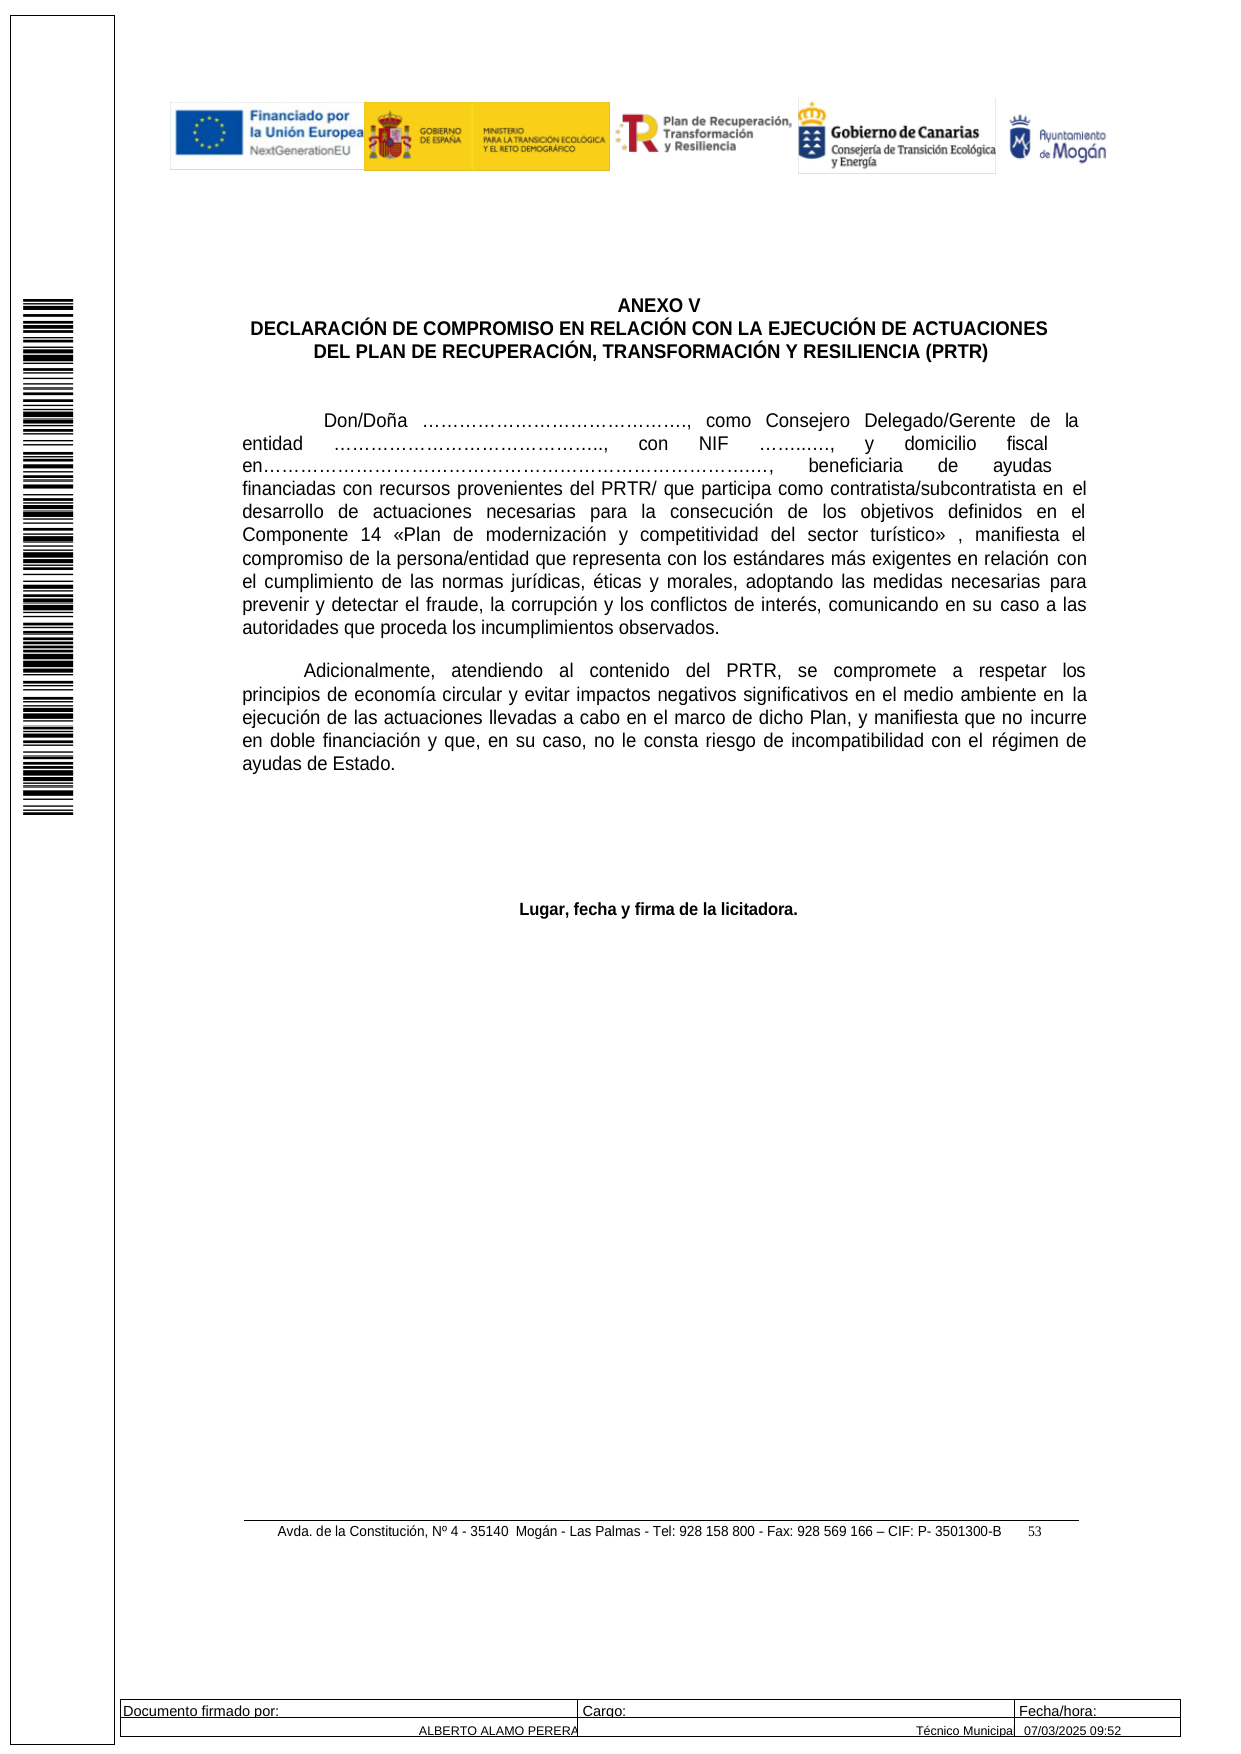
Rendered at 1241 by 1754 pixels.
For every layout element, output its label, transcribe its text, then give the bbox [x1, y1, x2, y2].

text Adicionalmente, atendiendo al contenido del PRTR, se compromete a respetar los principios de economía circular y evitar impactos negativos significativos en el medio ambiente en la ejecución de las actuaciones llevadas a cabo en el marco de dicho Plan, y manifiesta que no incurre en doble financiación y que, en su caso, no le consta riesgo de incompatibilidad con el régimen de ayudas de Estado. [242, 659, 1087, 775]
text Don/Doña ……………………………………., como Consejero Delegado/Gerente de la [295, 409, 1078, 432]
text ANEXO V [617, 295, 1188, 317]
text financiadas con recursos provenientes del PRTR/ que participa como contratista/subcontratista en el desarrollo de actuaciones necesarias para la consecución de los objetivos definidos en el Componente 14 «Plan de modernización y competitividad del sector turístico» , manifiesta el compromiso de la persona/entidad que representa con los estándares más exigentes en relación con el cumplimiento de las normas jurídicas, éticas y morales, adoptando las medidas necesarias para prevenir y detectar el fraude, la corrupción y los conflictos de interés, comunicando en su caso a las autoridades que proceda los incumplimientos observados. [242, 477, 1087, 639]
picture [1000, 97, 1121, 181]
table_cell Técnico Municipal [578, 1718, 1014, 1736]
table_cell 07/03/2025 09:52 [1015, 1718, 1180, 1736]
text entidad …………………………………….., con NIF ……..…., y domicilio fiscal [242, 432, 1188, 454]
table_cell ALBERTO ALAMO PERERA [121, 1718, 577, 1736]
table_header Documento firmado por: [121, 1700, 577, 1717]
text Avda. de la Constitución, Nº 4 - 35140 Mogán - Las Palmas - Tel: 928 158 800 - Fax: 928 569 166 – CIF: P- 3501300-B 53 [277, 1523, 1188, 1540]
table_header Cargo: [578, 1700, 1014, 1717]
text DECLARACIÓN DE COMPROMISO EN RELACIÓN CON LA EJECUCIÓN DE ACTUACIONES DEL PLAN DE RECUPERACIÓN, TRANSFORMACIÓN Y RESILIENCIA (PRTR) [250, 317, 1078, 364]
text Lugar, fecha y firma de la licitadora. [519, 899, 1188, 920]
text en…………………………………………………………………….…, beneficiaria de ayudas [242, 454, 1188, 477]
table_header Fecha/hora: [1015, 1700, 1180, 1717]
picture [168, 98, 997, 175]
picture [21, 297, 75, 818]
